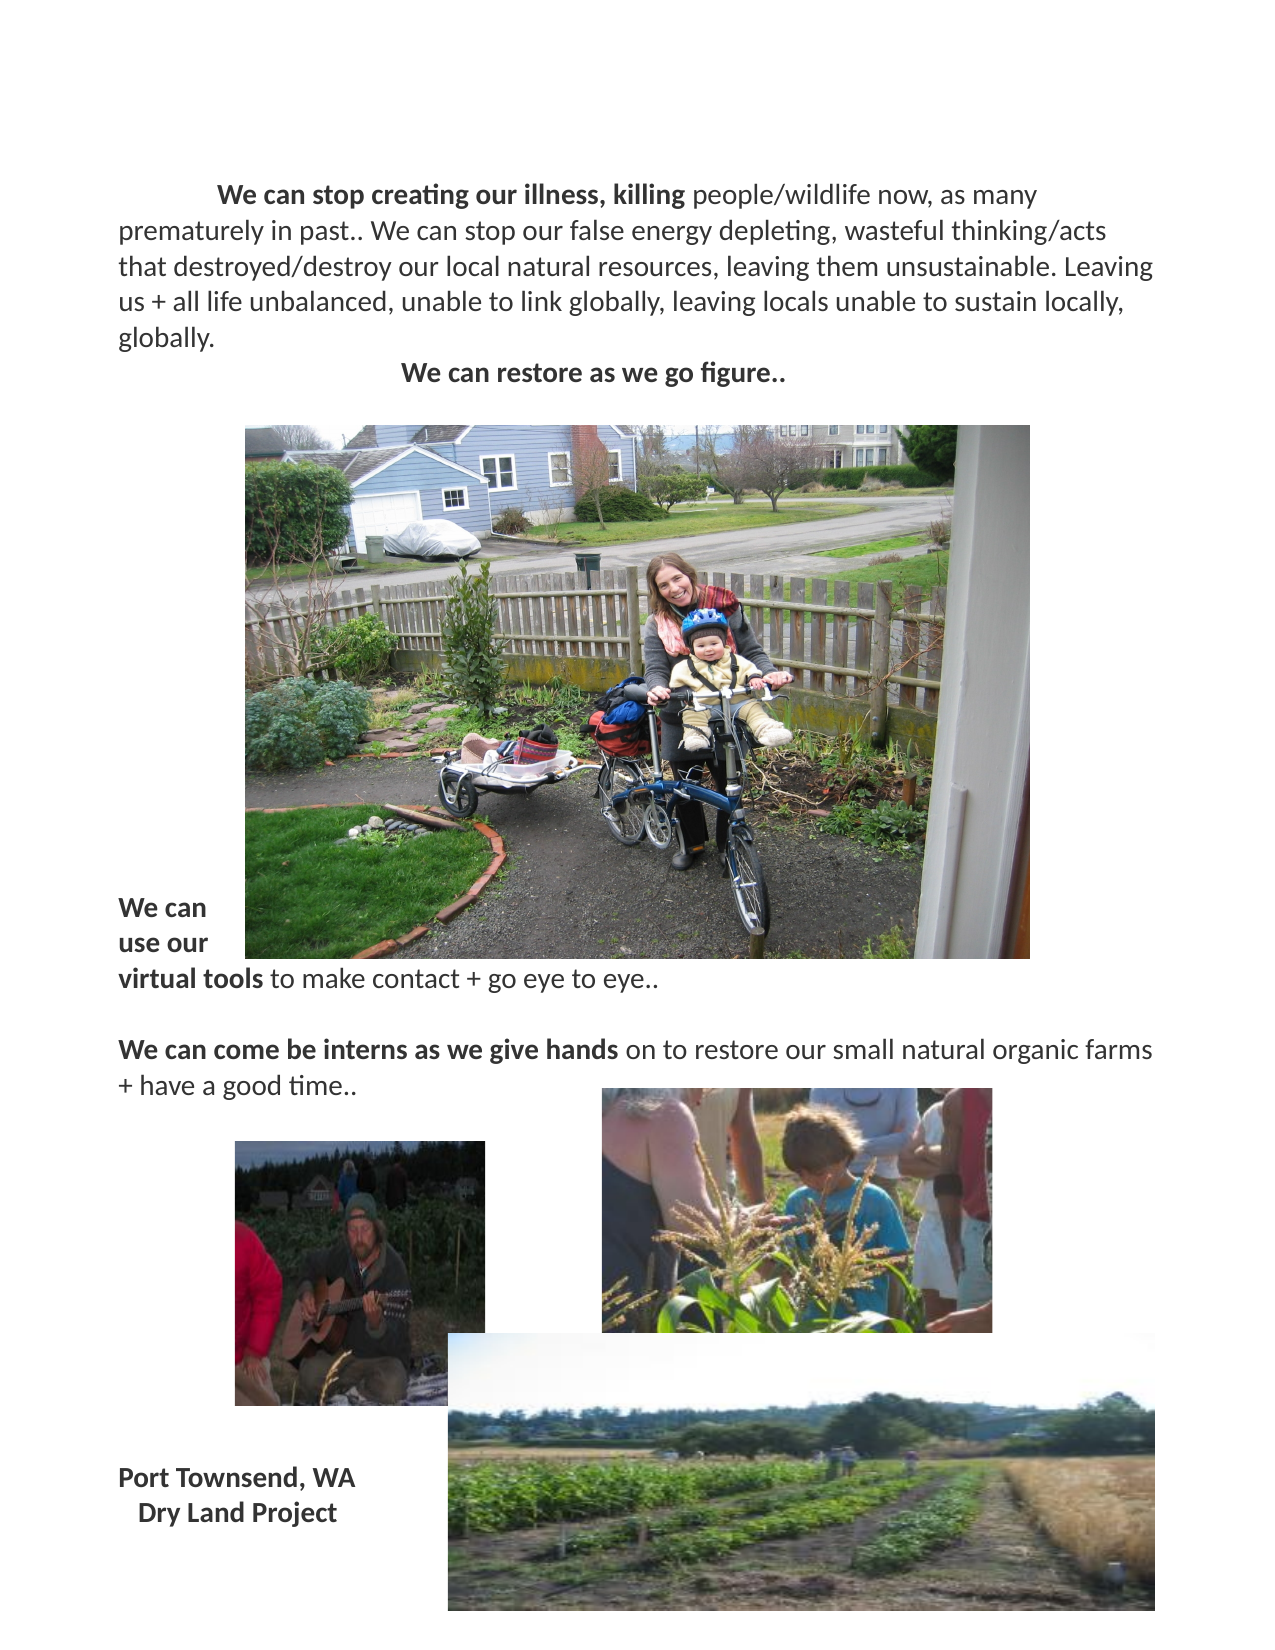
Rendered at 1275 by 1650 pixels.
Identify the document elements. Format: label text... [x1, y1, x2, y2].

text Port Townsend, WA [118, 1459, 447, 1494]
text Dry Land Project [118, 1494, 447, 1530]
text We can come be interns as we give hands on to restore our small natural organic farms + have a good time.. [118, 1031, 1157, 1103]
picture [234, 1088, 1155, 1611]
picture [245, 425, 1030, 959]
text We can use our virtual tools to make contact + go eye to eye.. [118, 889, 1157, 996]
text We can stop creating our illness, killing people/wildlife now, as many prematurely in past.. We can stop our false energy depleting, wasteful thinking/acts that destroyed/destroy our local natural resources, leaving them unsustainable. Leaving us + all life unbalanced, unable to link globally, leaving locals unable to sustain locally, globally. [118, 176, 1157, 354]
text We can restore as we go figure.. [118, 354, 1157, 390]
